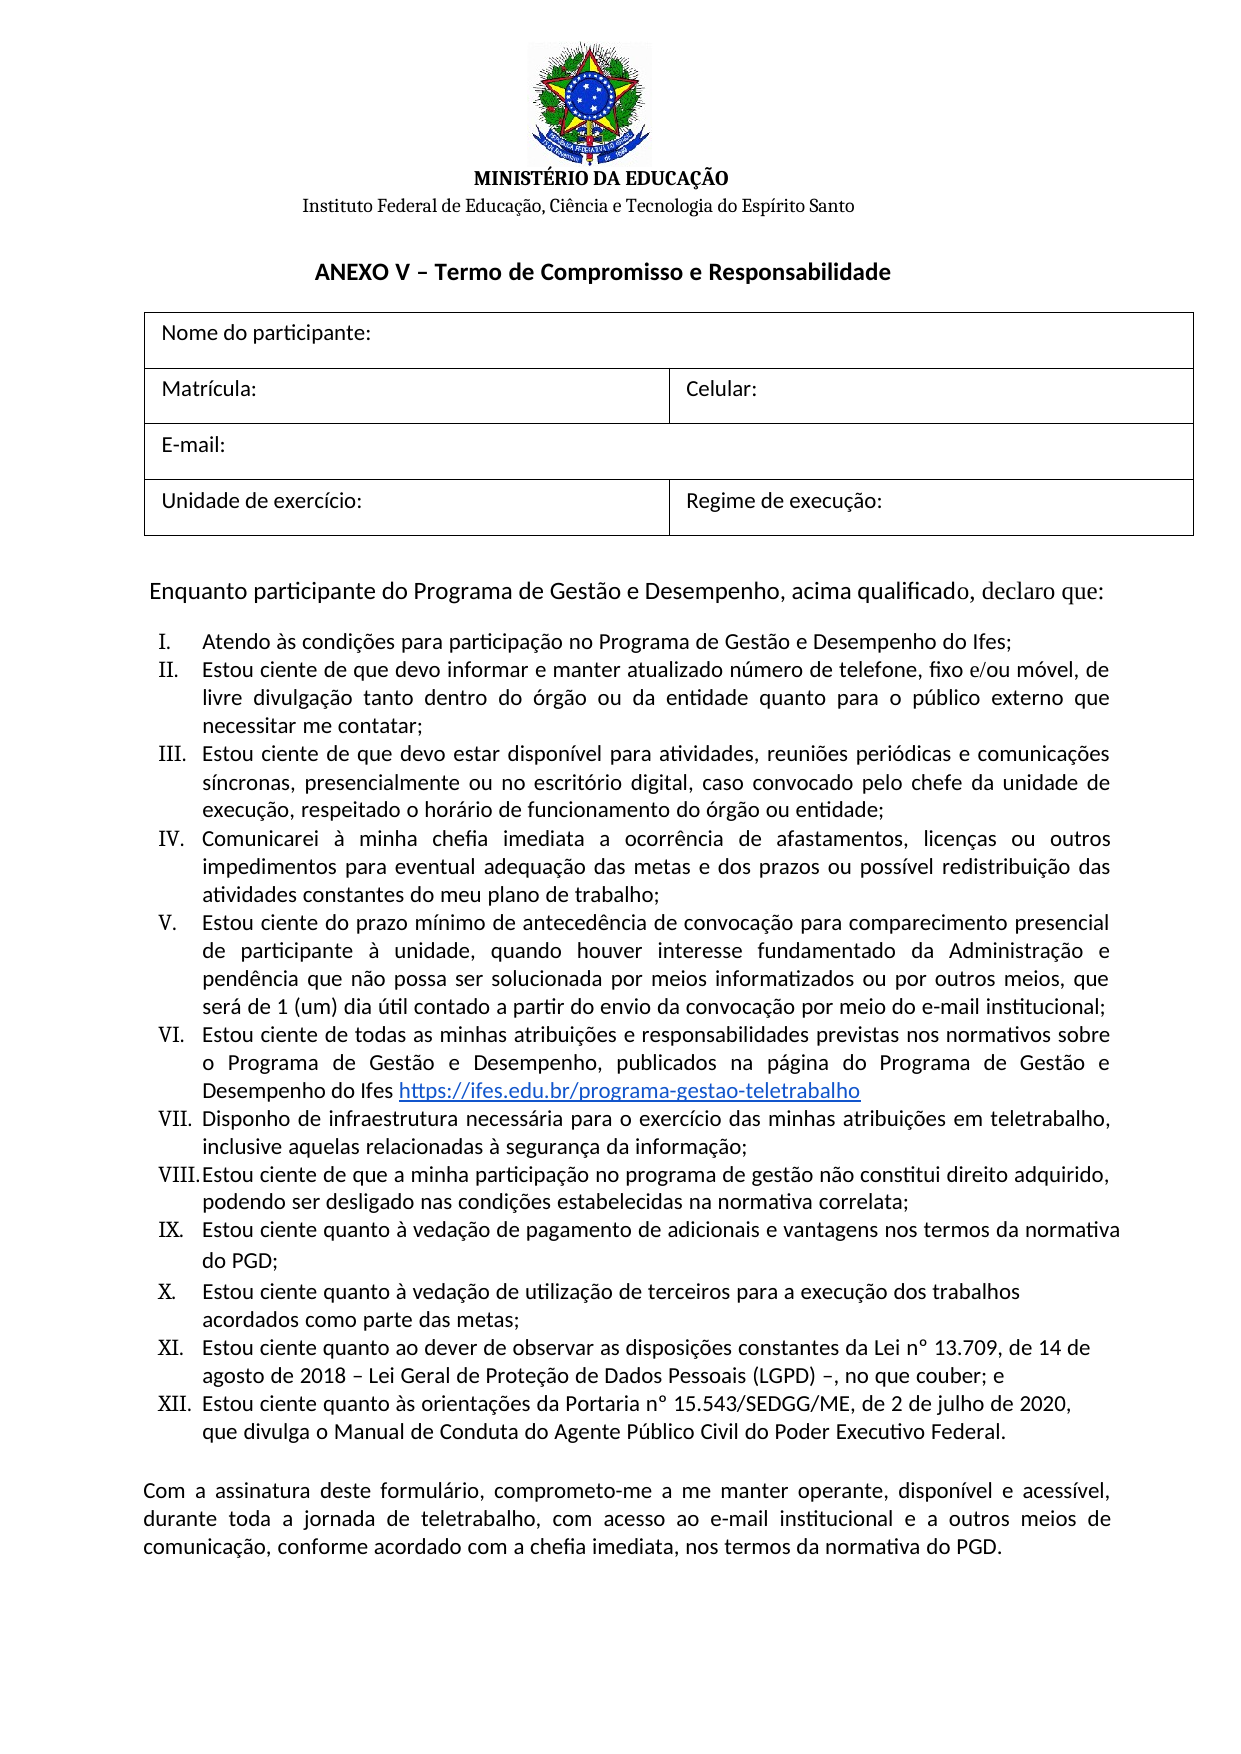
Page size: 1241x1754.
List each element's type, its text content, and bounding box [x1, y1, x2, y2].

list Estou ciente quanto à vedação de pagamento de adicionais e vantagens nos termos da normativa do PGD; [158, 1216, 1121, 1274]
list Disponho de infraestrutura necessária para o exercício das minhas atribuições em teletrabalho, inclusive aquelas relacionadas à segurança da informação; [158, 1104, 1111, 1160]
list Estou ciente de todas as minhas atribuições e responsabilidades previstas nos normativos sobre o Programa de Gestão e Desempenho, publicados na página do Programa de Gestão e Desempenho do Ifes https://ifes.edu.br/programa-gestao-teletrabalho [158, 1020, 1111, 1104]
table_header Nome do participante: [145, 313, 1193, 368]
list Comunicarei à minha chefia imediata a ocorrência de afastamentos, licenças ou outros impedimentos para eventual adequação das metas e dos prazos ou possível redistribuição das atividades constantes do meu plano de trabalho; [158, 824, 1111, 908]
list Estou ciente do prazo mínimo de antecedência de convocação para comparecimento presencial de participante à unidade, quando houver interesse fundamentado da Administração e pendência que não possa ser solucionada por meios informatizados ou por outros meios, que será de 1 (um) dia útil contado a partir do envio da convocação por meio do e-mail institucional; [158, 908, 1110, 1020]
table_cell Matrícula: [145, 369, 669, 423]
text ANEXO V – Termo de Compromisso e Responsabilidade [131, 256, 1074, 286]
list Estou ciente quanto à vedação de utilização de terceiros para a execução dos trabalhos acordados como parte das metas; [158, 1277, 1109, 1333]
list Estou ciente de que devo informar e manter atualizado número de telefone, fixo e/ou móvel, de livre divulgação tanto dentro do órgão ou da entidade quanto para o público externo que necessitar me contatar; [158, 655, 1110, 739]
picture [527, 41, 653, 167]
text Enquanto participante do Programa de Gestão e Desempenho, acima qualificado, declaro que: [149, 575, 1121, 606]
table_cell Unidade de exercício: [145, 480, 669, 535]
list Estou ciente quanto às orientações da Portaria nº 15.543/SEDGG/ME, de 2 de julho de 2020, que divulga o Manual de Conduta do Agente Público Civil do Poder Executivo Federal. [158, 1389, 1110, 1445]
table_cell Regime de execução: [670, 480, 1193, 535]
table_cell E-mail: [145, 424, 1193, 479]
list Estou ciente quanto ao dever de observar as disposições constantes da Lei nº 13.709, de 14 de agosto de 2018 – Lei Geral de Proteção de Dados Pessoais (LGPD) –, no que couber; e [158, 1333, 1109, 1389]
list Estou ciente de que devo estar disponível para atividades, reuniões periódicas e comunicações síncronas, presencialmente ou no escritório digital, caso convocado pelo chefe da unidade de execução, respeitado o horário de funcionamento do órgão ou entidade; [158, 739, 1110, 824]
table_cell Celular: [670, 369, 1193, 423]
text Com a assinatura deste formulário, comprometo-me a me manter operante, disponível e acessível, durante toda a jornada de teletrabalho, com acesso ao e-mail institucional e a outros meios de comunicação, conforme acordado com a chefia imediata, nos termos da normativa do PGD. [143, 1476, 1111, 1560]
list Atendo às condições para participação no Programa de Gestão e Desempenho do Ifes; [158, 627, 1121, 655]
list Estou ciente de que a minha participação no programa de gestão não constitui direito adquirido, podendo ser desligado nas condições estabelecidas na normativa correlata; [158, 1161, 1109, 1216]
